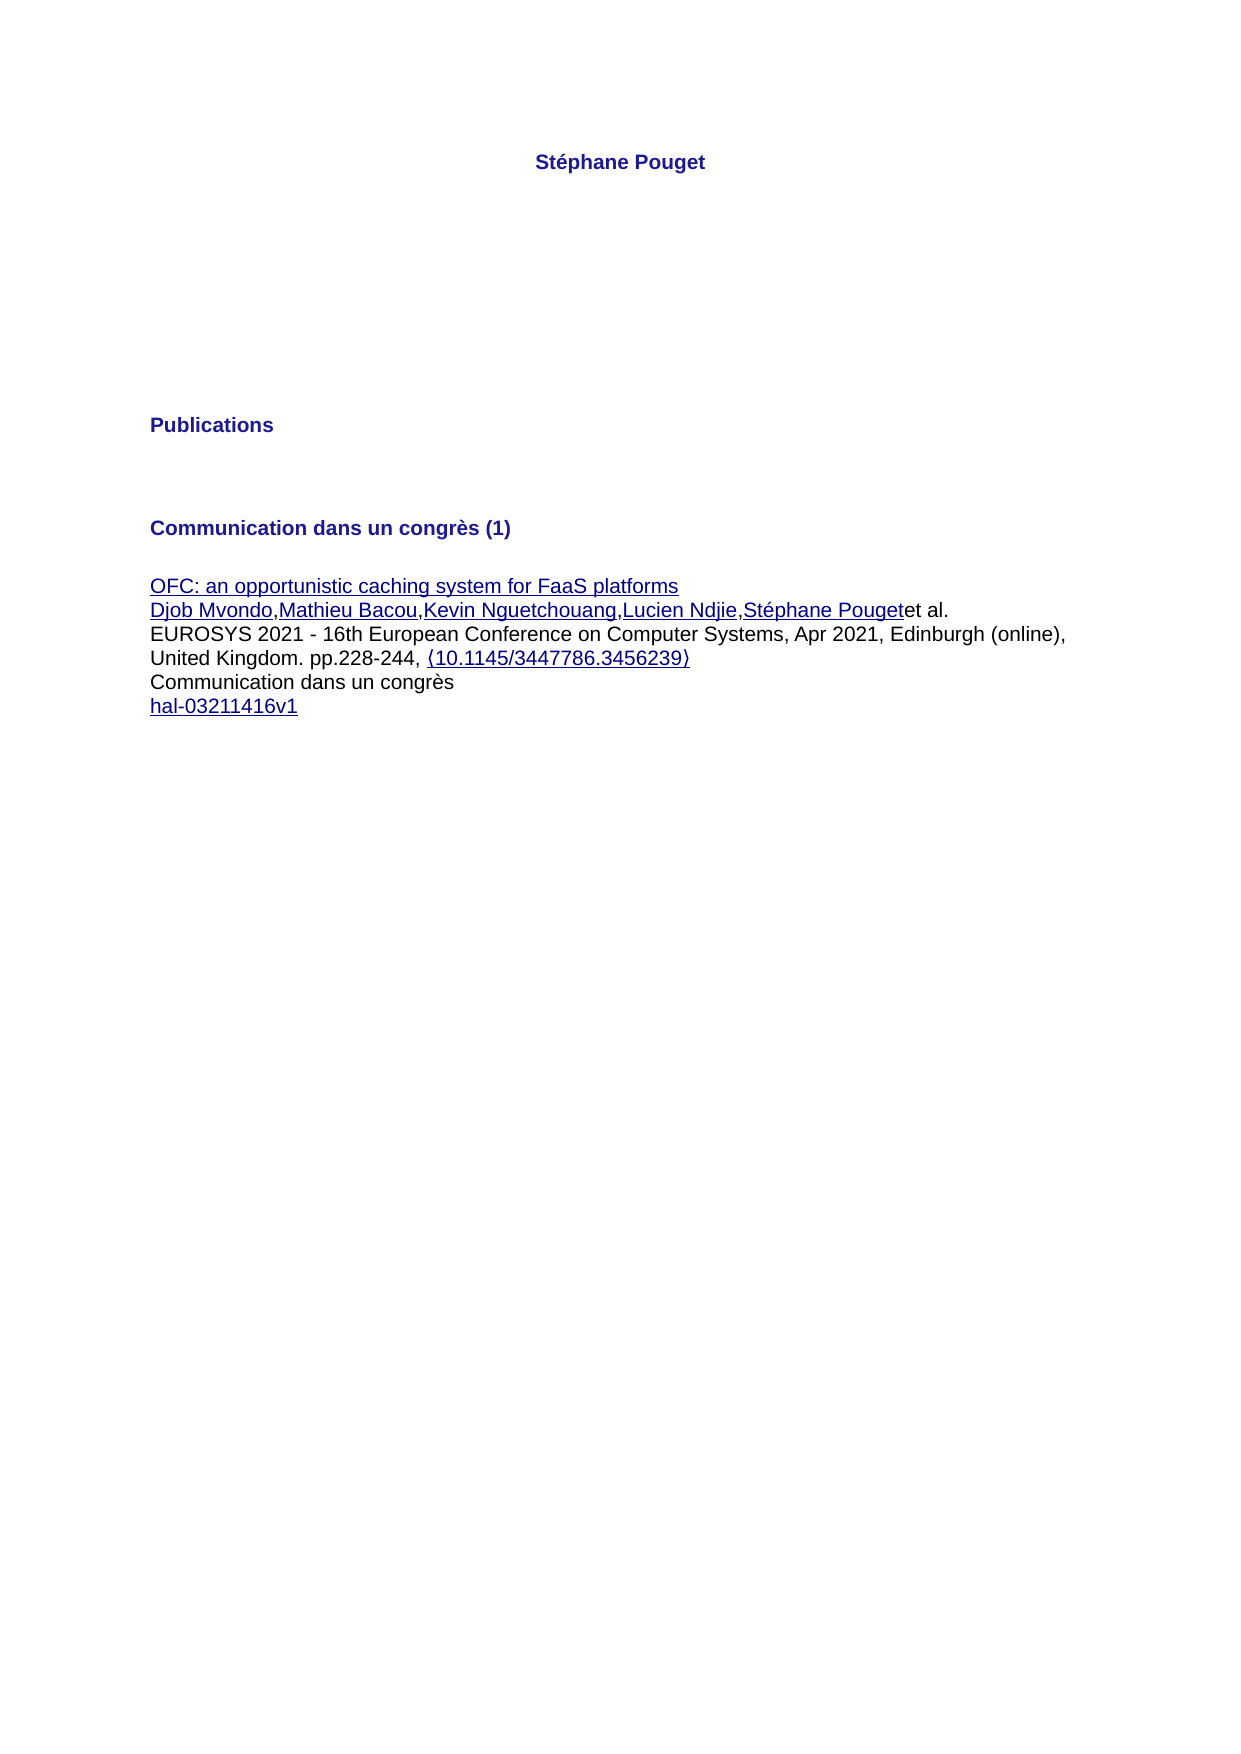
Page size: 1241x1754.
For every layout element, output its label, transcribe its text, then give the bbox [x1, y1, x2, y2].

table_header OFC: an opportunistic caching system for FaaS platforms Djob Mvondo,Mathieu Bacou,Kevin Nguetchouang,Lucien Ndjie,Stéphane Pougetet al. EUROSYS 2021 - 16th European Conference on Computer Systems, Apr 2021, Edinburgh (online), United Kingdom. pp.228-244, ⟨10.1145/3447786.3456239⟩ Communication dans un congrès hal-03211416v1 [150, 574, 1090, 718]
subtitle Communication dans un congrès (1) [150, 516, 1090, 539]
subtitle Publications [150, 412, 1090, 436]
subtitle Stéphane Pouget [150, 150, 1090, 174]
